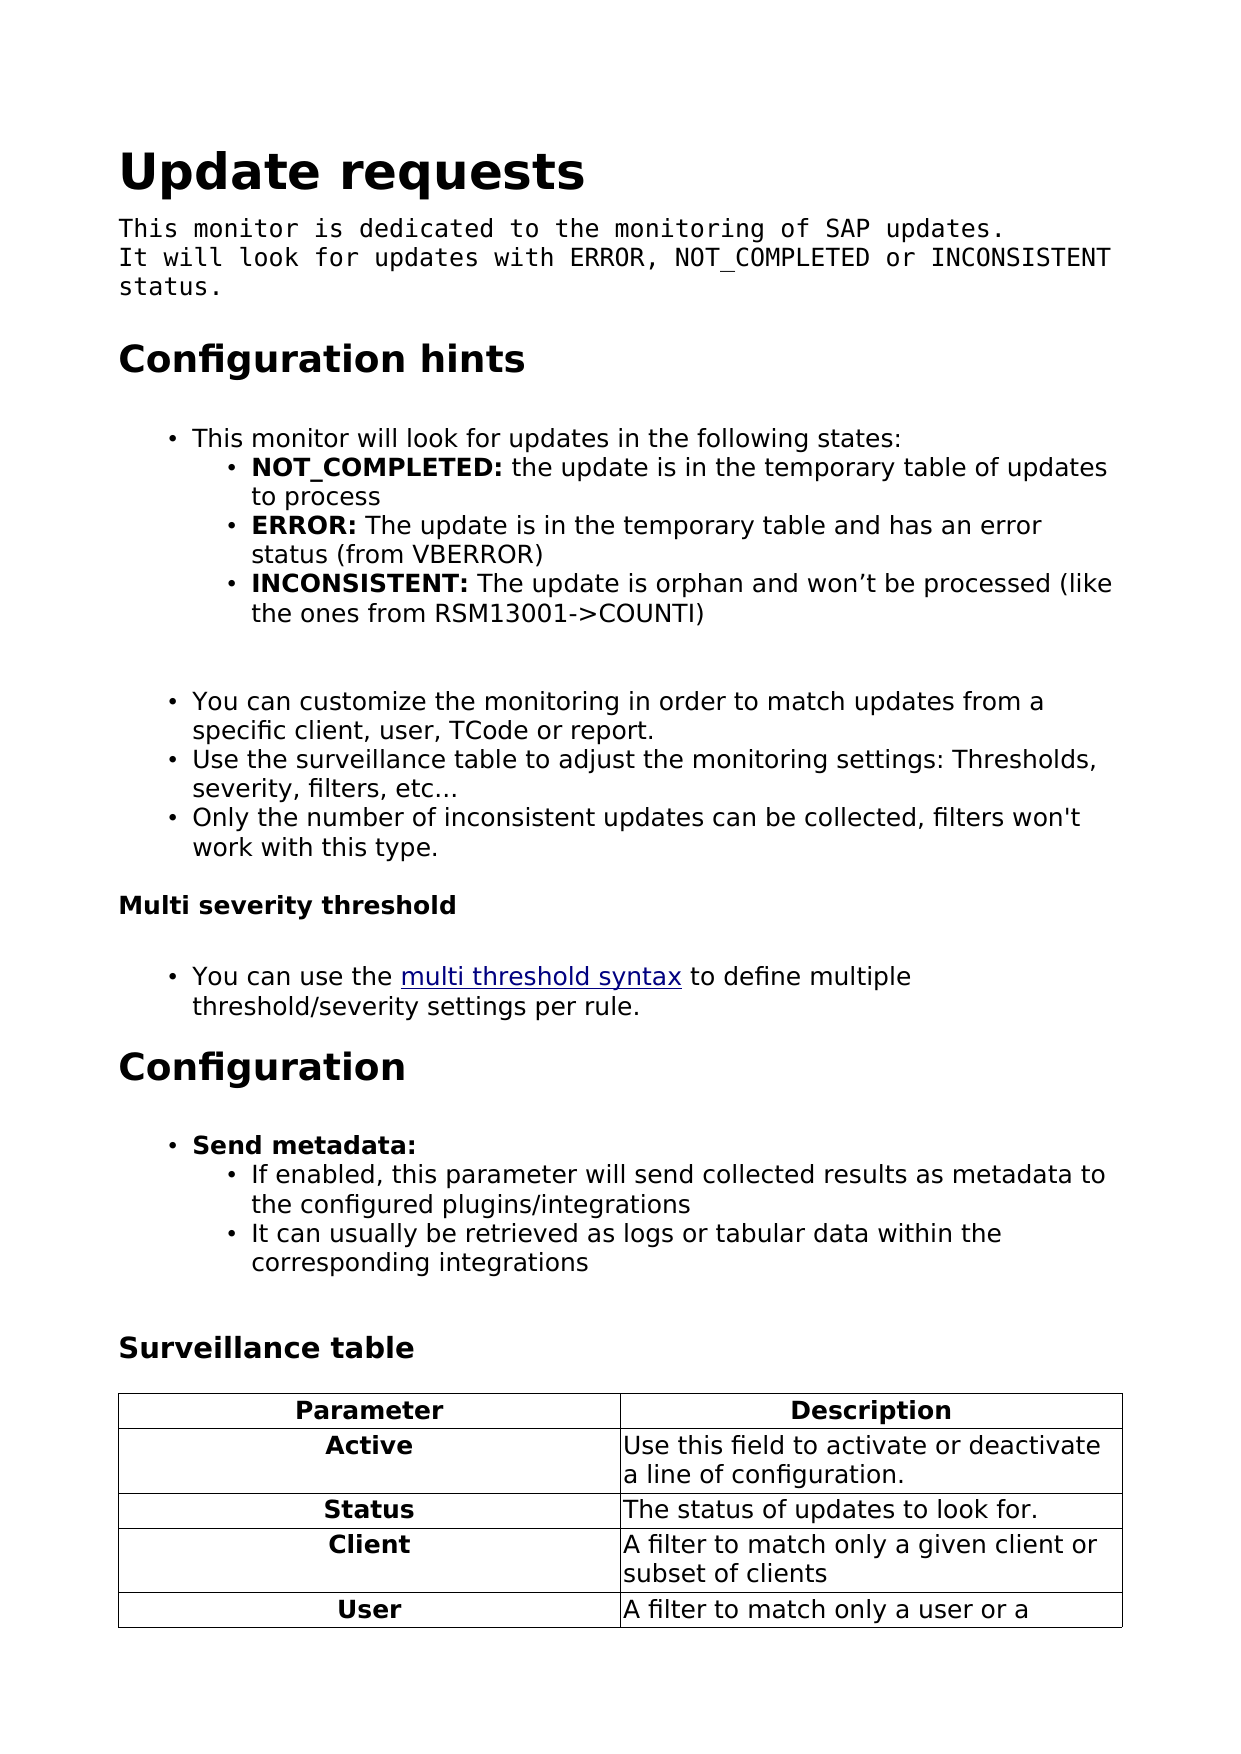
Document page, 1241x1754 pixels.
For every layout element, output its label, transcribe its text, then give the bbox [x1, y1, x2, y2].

list INCONSISTENT: The update is orphan and won’t be processed (like the ones from RSM13001->COUNTI) [236, 569, 1122, 628]
table_cell Active [119, 1429, 620, 1492]
table_cell A filter to match only a user or a [621, 1593, 1122, 1627]
table_cell Use this field to activate or deactivate a line of configuration. [621, 1429, 1122, 1492]
list Use the surveillance table to adjust the monitoring settings: Thresholds, severity, filters, etc... [177, 745, 1122, 803]
list Send metadata: [177, 1131, 1122, 1161]
list You can use the multi threshold syntax to define multiple threshold/severity settings per rule. [177, 962, 1122, 1021]
list ERROR: The update is in the temporary table and has an error status (from VBERROR) [236, 511, 1122, 569]
text This monitor is dedicated to the monitoring of SAP updates. It will look for updates with ERROR, NOT_COMPLETED or INCONSISTENT status. [118, 214, 1122, 301]
list Only the number of inconsistent updates can be collected, filters won't work with this type. [177, 803, 1122, 862]
table_header Description [621, 1394, 1122, 1428]
table_header Parameter [119, 1394, 620, 1428]
subtitle Configuration hints [118, 338, 1122, 382]
text Multi severity threshold [118, 891, 1122, 921]
list If enabled, this parameter will send collected results as metadata to the configured plugins/integrations [236, 1161, 1122, 1219]
table_cell A filter to match only a given client or subset of clients [621, 1529, 1122, 1592]
list It can usually be retrieved as logs or tabular data within the corresponding integrations [236, 1219, 1122, 1277]
table_cell Status [119, 1494, 620, 1527]
list You can customize the monitoring in order to match updates from a specific client, user, TCode or report. [177, 687, 1122, 745]
list This monitor will look for updates in the following states: [177, 424, 1122, 453]
table_cell Client [119, 1529, 620, 1592]
list NOT_COMPLETED: the update is in the temporary table of updates to process [236, 453, 1122, 511]
table_cell User [119, 1593, 620, 1627]
subtitle Update requests [118, 143, 1122, 201]
table_cell The status of updates to look for. [621, 1494, 1122, 1527]
subtitle Surveillance table [118, 1332, 1122, 1366]
subtitle Configuration [118, 1046, 1122, 1089]
